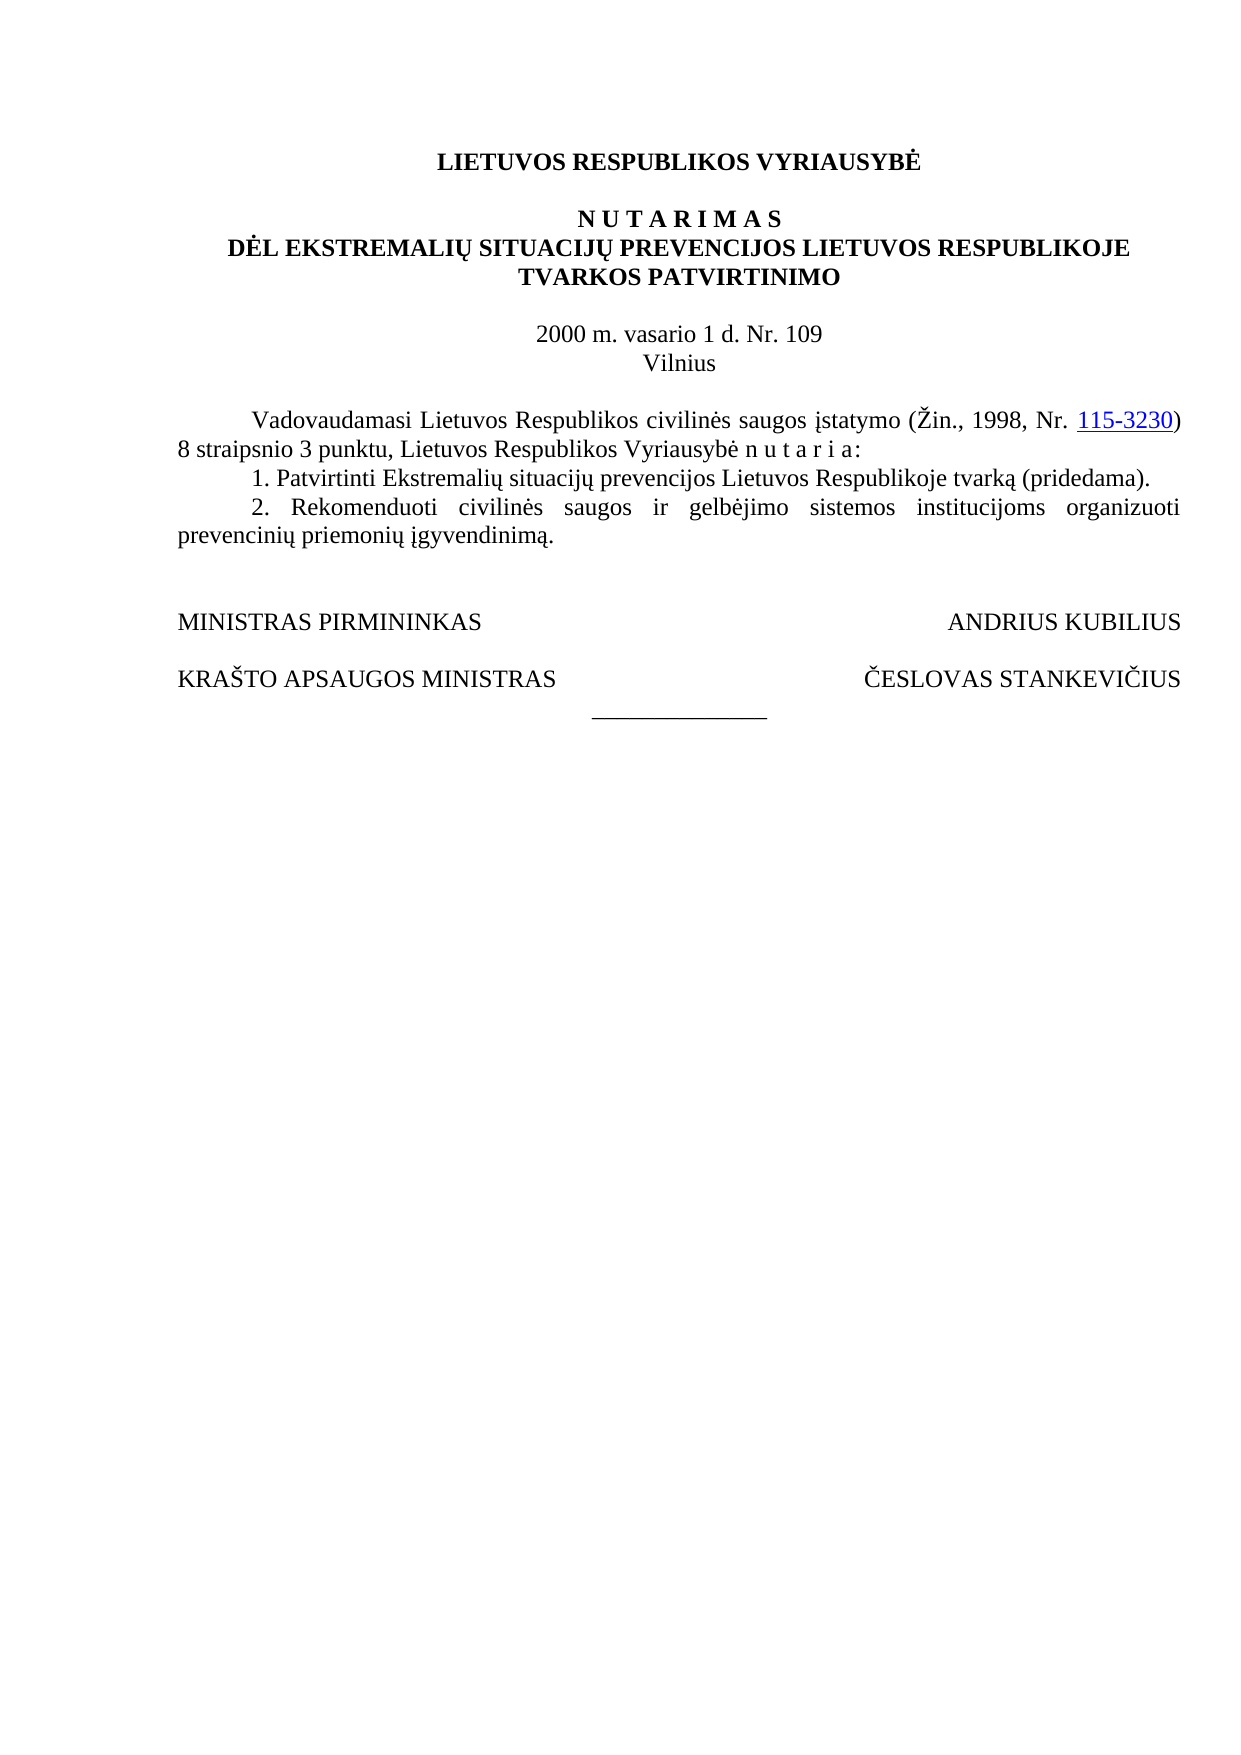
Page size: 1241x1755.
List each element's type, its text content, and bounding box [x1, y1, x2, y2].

text 1. Patvirtinti Ekstremalių situacijų prevencijos Lietuvos Respublikoje tvarką (pridedama). [177, 463, 1181, 492]
text 2. Rekomenduoti civilinės saugos ir gelbėjimo sistemos institucijoms organizuoti prevencinių priemonių įgyvendinimą. [177, 492, 1181, 549]
text N U T A R I M A S [177, 204, 1181, 233]
text Vilnius [177, 348, 1181, 377]
text Ministras Pirmininkas Andrius Kubilius [177, 607, 1181, 636]
text ______________ [177, 693, 1181, 722]
text LIETUVOS RESPUBLIKOS VYRIAUSYBĖ [177, 147, 1181, 176]
text Vadovaudamasi Lietuvos Respublikos civilinės saugos įstatymo (Žin., 1998, Nr. 115-3230) 8 straipsnio 3 punktu, Lietuvos Respublikos Vyriausybė nutaria: [177, 406, 1181, 463]
text 2000 m. vasario 1 d. Nr. 109 [177, 319, 1181, 348]
text Krašto apsaugos ministras Česlovas Stankevičius [177, 664, 1181, 693]
text DĖL EKSTREMALIŲ SITUACIJŲ PREVENCIJOS LIETUVOS RESPUBLIKOJE TVARKOS PATVIRTINIMO [177, 233, 1181, 291]
